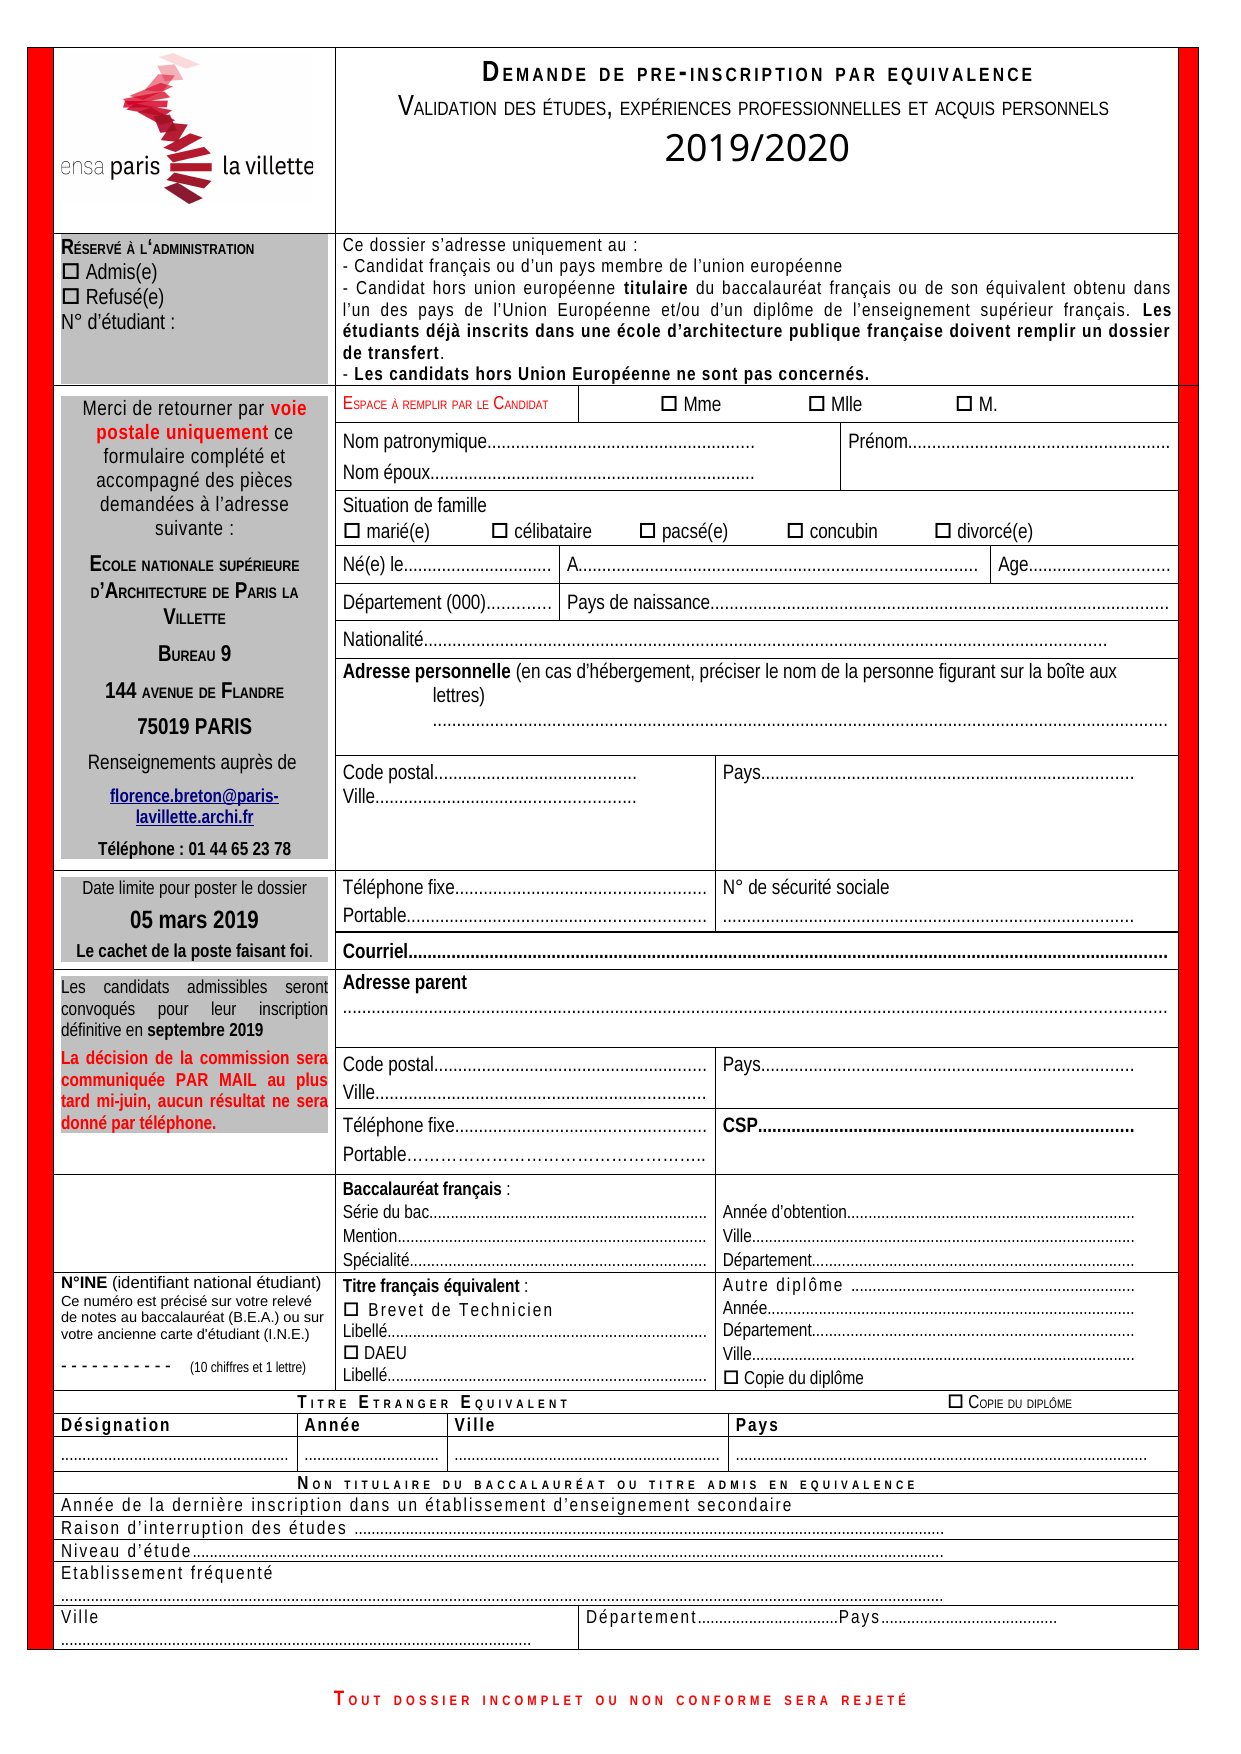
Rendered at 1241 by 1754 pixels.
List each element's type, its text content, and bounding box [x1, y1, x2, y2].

table_cell Pays [729, 1414, 1178, 1436]
table_cell CSP [716, 1109, 1178, 1174]
table_cell Département Pays [579, 1606, 1178, 1649]
table_cell Année de la dernière inscription dans un établissement d’enseignement secondaire [54, 1494, 1178, 1516]
table_cell Né(e) le [336, 546, 559, 583]
table_header [28, 48, 53, 1649]
table_cell A [560, 546, 990, 583]
table_cell Niveau d’étude [54, 1540, 1178, 1561]
table_cell Nationalité [336, 621, 1178, 658]
table_cell Titre français équivalent :  Brevet de Technicien Libellé  DAEU Libellé [336, 1273, 715, 1390]
table_cell Autre diplôme Année Département Ville  Copie du diplôme [716, 1273, 1178, 1390]
table_cell Raison d’interruption des études [54, 1517, 1178, 1538]
table_cell Code postal Ville [336, 756, 715, 870]
table_cell Les candidats admissibles seront convoqués pour leur inscription définitive en septembre 2019 La décision de la commission sera communiquée PAR MAIL au plus tard mi-juin, aucun résultat ne sera donné par téléphone. [54, 970, 335, 1174]
table_header Demande de pre-inscription par equivalence Validation des études, expériences professionnelles et acquis personnels 2019/2020 [336, 48, 1178, 233]
table_cell Pays de naissance [560, 584, 1178, 620]
table_cell Merci de retourner par voie postale uniquement ce formulaire complété et accompagné des pièces demandées à l’adresse suivante : Ecole nationale supérieure d’Architecture de Paris la Villette Bureau 9 144 avenue de Flandre 75019 PARIS Renseignements auprès de florence.breton@paris-lavillette.archi.fr Téléphone : 01 44 65 23 78 [54, 386, 335, 870]
table_cell Ce dossier s’adresse uniquement au : - Candidat français ou d’un pays membre de l’union européenne - Candidat hors union européenne titulaire du baccalauréat français ou de son équivalent obtenu dans l’un des pays de l’Union Européenne et/ou d’un diplôme de l’enseignement supérieur français. Les étudiants déjà inscrits dans une école d’architecture publique française doivent remplir un dossier de transfert. - Les candidats hors Union Européenne ne sont pas concernés. [336, 234, 1178, 385]
table_cell Téléphone fixe Portable…………………………………………….. [336, 1109, 715, 1174]
table_cell Age [991, 546, 1178, 583]
table_cell Non titulaire du baccalauréat ou titre admis en equivalence [54, 1472, 1178, 1493]
table_cell Désignation [54, 1414, 297, 1436]
table_cell [298, 1437, 447, 1471]
table_cell [54, 1437, 297, 1471]
table_cell Prénom [841, 423, 1178, 490]
table_cell [448, 1437, 728, 1471]
table_cell Espace à remplir par le Candidat [336, 386, 578, 422]
table_cell Etablissement fréquenté [54, 1562, 1178, 1605]
table_cell N°INE (identifiant national étudiant) Ce numéro est précisé sur votre relevé de notes au baccalauréat (B.E.A.) ou sur votre ancienne carte d'étudiant (I.N.E.) - - - - - - - - - - - (10 chiffres et 1 lettre) [54, 1273, 335, 1390]
table_cell [54, 1175, 335, 1272]
table_header [54, 48, 335, 233]
table_cell [1179, 386, 1198, 1649]
table_cell Adresse personnelle (en cas d’hébergement, préciser le nom de la personne figurant sur la boîte aux lettres) [336, 659, 1178, 754]
table_cell Pays [716, 756, 1178, 870]
table_cell Département (000) [336, 584, 559, 620]
table_cell Adresse parent [336, 970, 1178, 1047]
table_cell Situation de famille  marié(e)  célibataire  pacsé(e)  concubin  divorcé(e) [336, 491, 1178, 545]
table_cell Code postal Ville [336, 1048, 715, 1108]
table_cell Année d’obtention Ville Département [716, 1175, 1178, 1272]
table_cell Date limite pour poster le dossier 05 mars 2019 Le cachet de la poste faisant foi. [54, 871, 335, 969]
table_cell Courriel [336, 933, 1178, 969]
table_cell Nom patronymique Nom époux [336, 423, 840, 490]
table_header [1179, 48, 1198, 385]
table_cell Titre Etranger Equivalent  Copie du diplôme [54, 1391, 1178, 1413]
table_cell  Mme  Mlle  M. [579, 386, 1178, 422]
table_cell Ville [448, 1414, 728, 1436]
table_cell Année [298, 1414, 447, 1436]
table_cell Ville [54, 1606, 578, 1649]
table_cell [729, 1437, 1178, 1471]
table_cell N° de sécurité sociale [716, 871, 1178, 931]
table_cell Pays [716, 1048, 1178, 1108]
table_cell Baccalauréat français : Série du bac Mention Spécialité [336, 1175, 715, 1272]
table_cell Réservé à l‘administration  Admis(e)  Refusé(e) N° d’étudiant : [54, 234, 335, 385]
table_cell Téléphone fixe Portable [336, 871, 715, 931]
